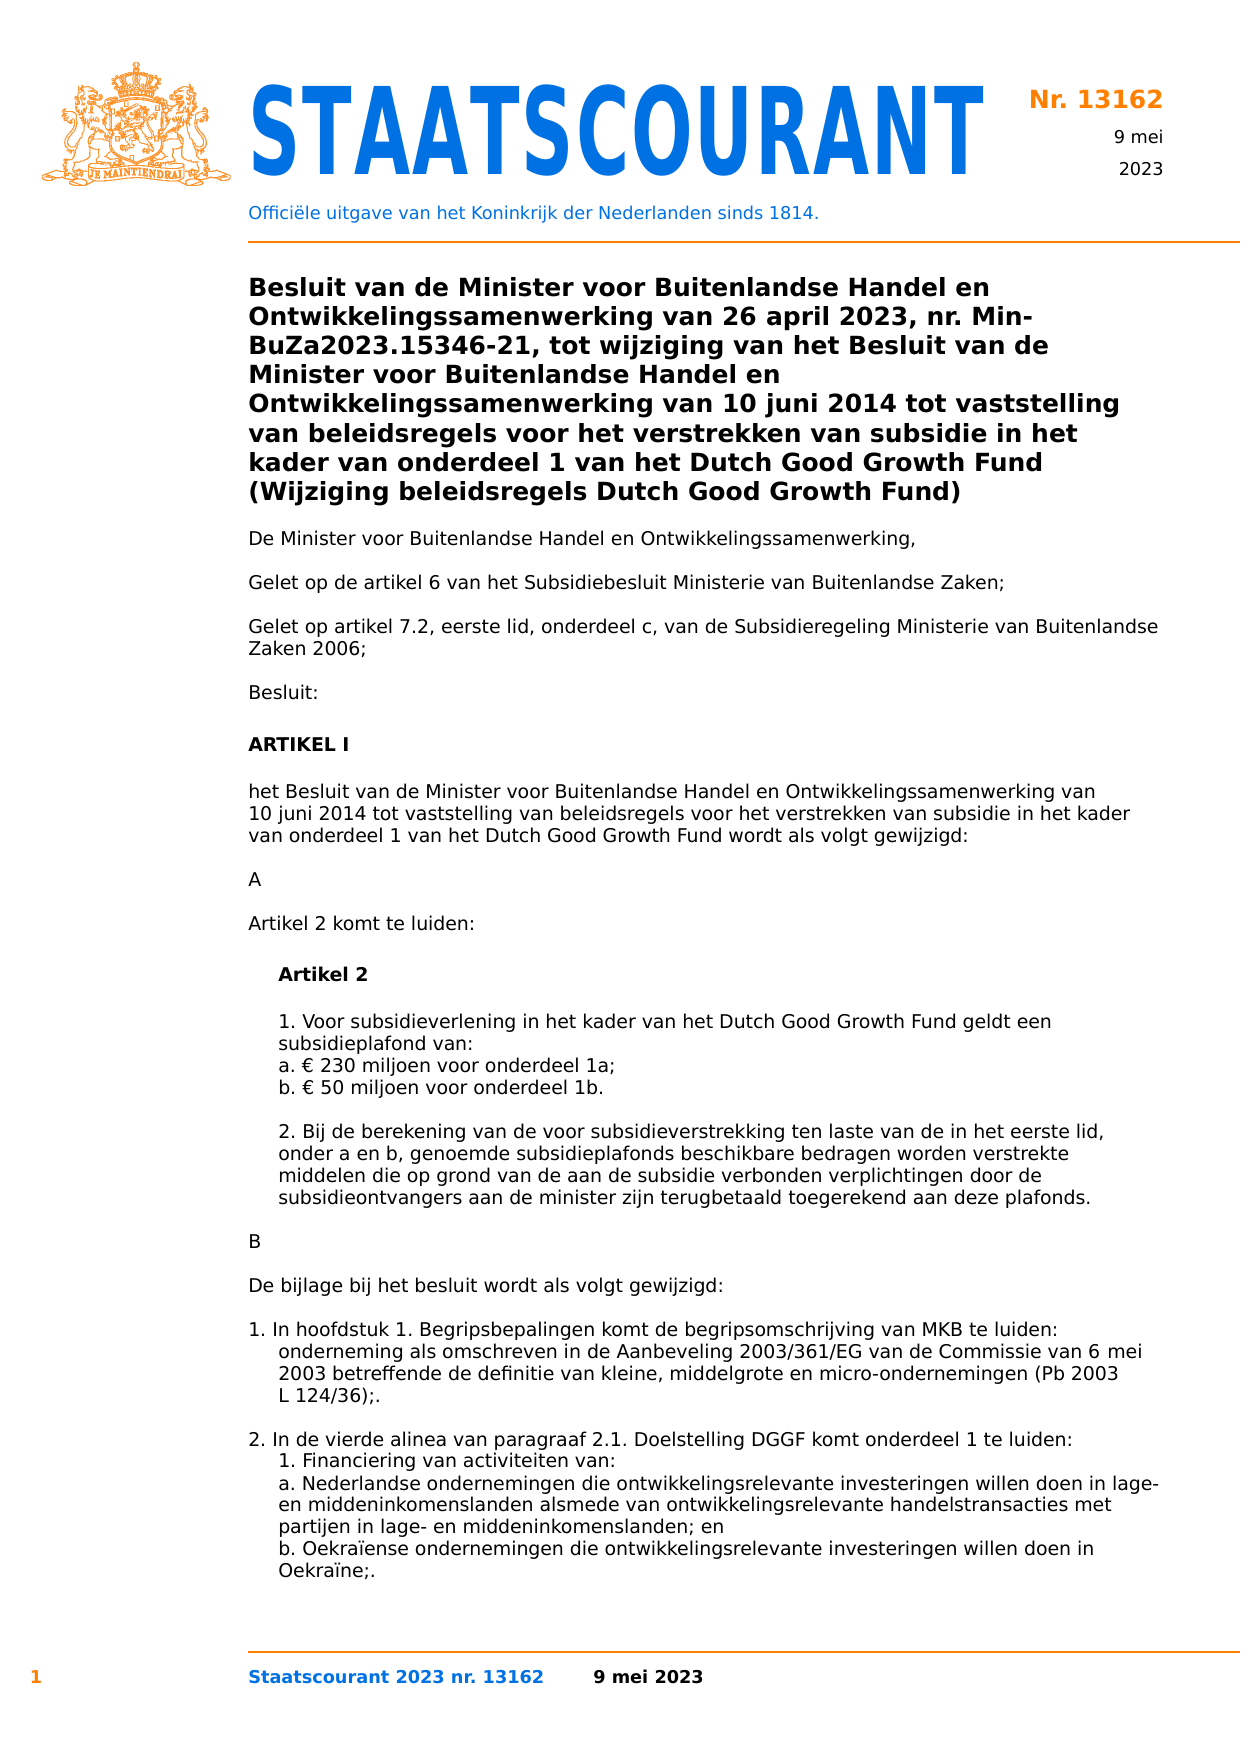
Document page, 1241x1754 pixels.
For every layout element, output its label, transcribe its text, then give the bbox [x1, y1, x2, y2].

text 2. In de vierde alinea van paragraaf 2.1. Doelstelling DGGF komt onderdeel 1 te luiden: [248, 1428, 1163, 1450]
text De Minister voor Buitenlandse Handel en Ontwikkelingssamenwerking, [248, 528, 1163, 550]
table_cell 2023 [998, 153, 1240, 203]
table_header Nr. 13162 [998, 62, 1240, 121]
text b. € 50 miljoen voor onderdeel 1b. [278, 1077, 1163, 1099]
text 2. Bij de berekening van de voor subsidieverstrekking ten laste van de in het eerste lid, onder a en b, genoemde subsidieplafonds beschikbare bedragen worden verstrekte middelen die op grond van de aan de subsidie verbonden verplichtingen door de subsidieontvangers aan de minister zijn terugbetaald toegerekend aan deze plafonds. [278, 1121, 1163, 1209]
table_header [25, 62, 248, 241]
text A [248, 868, 1163, 891]
subtitle ARTIKEL I [248, 734, 1163, 756]
text Gelet op artikel 7.2, eerste lid, onderdeel c, van de Subsidieregeling Ministerie van Buitenlandse Zaken 2006; [248, 616, 1163, 660]
table_header STAATSCOURANT [248, 62, 998, 203]
text De bijlage bij het besluit wordt als volgt gewijzigd: [248, 1275, 1163, 1297]
text Artikel 2 komt te luiden: [248, 912, 1163, 934]
text Gelet op de artikel 6 van het Subsidiebesluit Ministerie van Buitenlandse Zaken; [248, 572, 1163, 594]
text 1. In hoofdstuk 1. Begripsbepalingen komt de begripsomschrijving van MKB te luiden: [248, 1319, 1163, 1341]
text 1. Voor subsidieverlening in het kader van het Dutch Good Growth Fund geldt een subsidieplafond van: [278, 1011, 1163, 1055]
text b. Oekraïense ondernemingen die ontwikkelingsrelevante investeringen willen doen in Oekraïne;. [278, 1538, 1163, 1582]
text a. € 230 miljoen voor onderdeel 1a; [278, 1055, 1163, 1077]
text onderneming als omschreven in de Aanbeveling 2003/361/EG van de Commissie van 6 mei 2003 betreffende de definitie van kleine, middelgrote en micro-ondernemingen (Pb 2003 L 124/36);. [278, 1341, 1163, 1407]
subtitle Artikel 2 [278, 964, 1163, 986]
text 1. Financiering van activiteiten van: [278, 1450, 1163, 1472]
text a. Nederlandse ondernemingen die ontwikkelingsrelevante investeringen willen doen in lage- en middeninkomenslanden alsmede van ontwikkelingsrelevante handelstransacties met partijen in lage- en middeninkomenslanden; en [278, 1472, 1163, 1538]
text B [248, 1231, 1163, 1253]
text Besluit: [248, 682, 1163, 704]
subtitle Besluit van de Minister voor Buitenlandse Handel en Ontwikkelingssamenwerking van 26 april 2023, nr. Min-BuZa2023.15346-21, tot wijziging van het Besluit van de Minister voor Buitenlandse Handel en Ontwikkelingssamenwerking van 10 juni 2014 tot vaststelling van beleidsregels voor het verstrekken van subsidie in het kader van onderdeel 1 van het Dutch Good Growth Fund (Wijziging beleidsregels Dutch Good Growth Fund) [248, 273, 1163, 506]
text het Besluit van de Minister voor Buitenlandse Handel en Ontwikkelingssamenwerking van 10 juni 2014 tot vaststelling van beleidsregels voor het verstrekken van subsidie in het kader van onderdeel 1 van het Dutch Good Growth Fund wordt als volgt gewijzigd: [248, 781, 1163, 847]
table_cell 9 mei [998, 121, 1240, 153]
table_cell Officiële uitgave van het Koninkrijk der Nederlanden sinds 1814. [248, 203, 1240, 241]
picture [41, 62, 231, 186]
